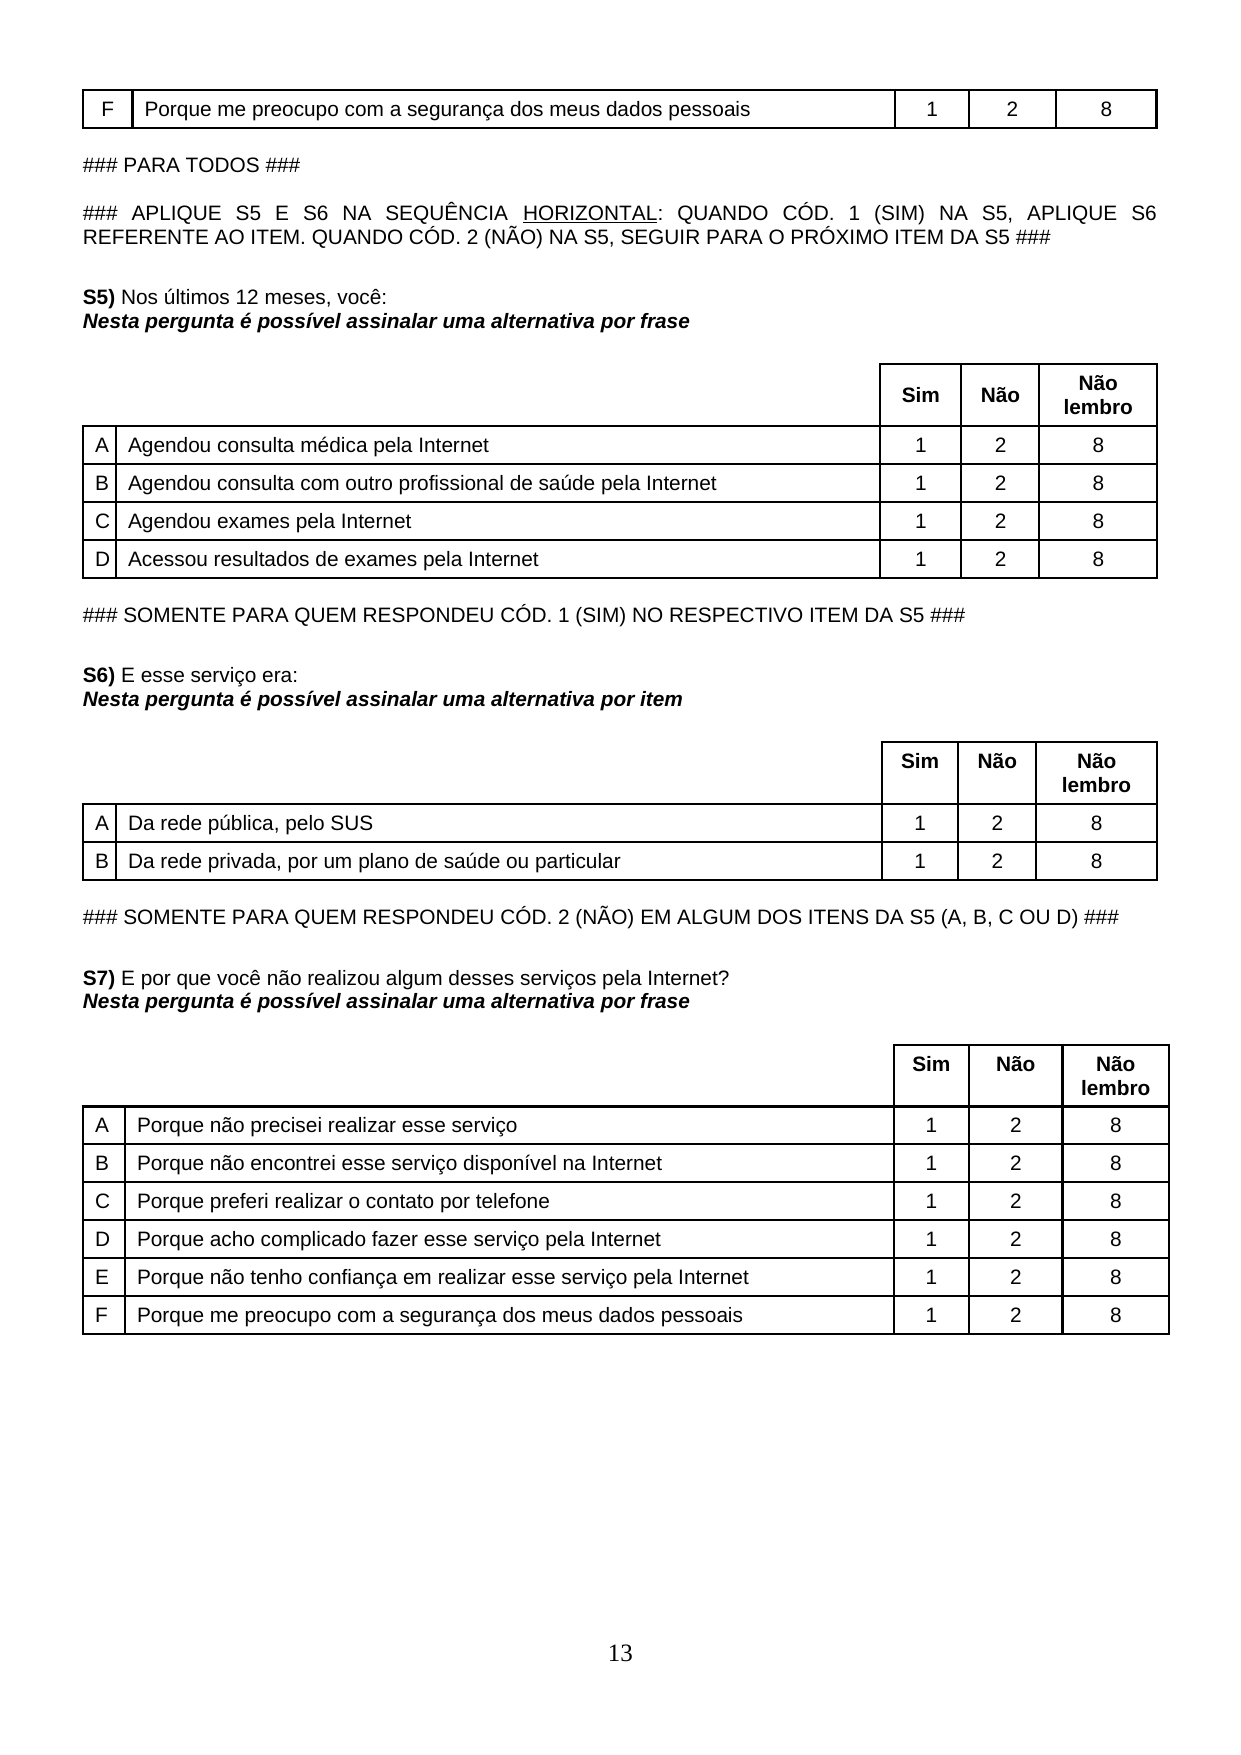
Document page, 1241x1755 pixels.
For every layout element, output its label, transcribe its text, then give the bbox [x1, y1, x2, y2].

table_header [83, 741, 116, 803]
table_cell 8 [1064, 1108, 1168, 1143]
table_cell Porque não precisei realizar esse serviço [126, 1108, 893, 1143]
table_cell Agendou consulta com outro profissional de saúde pela Internet [117, 465, 879, 501]
table_header [83, 363, 116, 425]
table_header Não [962, 365, 1038, 425]
table_cell 8 [1064, 1259, 1168, 1295]
table_header Sim [881, 365, 960, 425]
table_cell C [84, 503, 115, 539]
table_cell Porque me preocupo com a segurança dos meus dados pessoais [126, 1297, 893, 1333]
table_cell Porque não tenho confiança em realizar esse serviço pela Internet [126, 1259, 893, 1295]
table_cell Da rede privada, por um plano de saúde ou particular [117, 843, 881, 879]
table_cell 8 [1037, 805, 1156, 841]
table_cell A [84, 805, 115, 841]
table_cell 8 [1064, 1221, 1168, 1257]
table_cell F [84, 91, 131, 127]
table_cell B [84, 843, 115, 879]
table_cell 1 [881, 465, 960, 501]
table_header [116, 363, 879, 425]
table_cell D [84, 1221, 124, 1257]
table_cell 1 [895, 1221, 968, 1257]
subtitle S5) Nos últimos 12 meses, você: [83, 285, 1158, 309]
table_cell Porque preferi realizar o contato por telefone [126, 1183, 893, 1219]
table_cell Agendou exames pela Internet [117, 503, 879, 539]
text ### SOMENTE PARA QUEM RESPONDEU CÓD. 2 (NÃO) EM ALGUM DOS ITENS DA S5 (A, B, C OU D) ### [83, 905, 1158, 929]
table_cell 1 [895, 1183, 968, 1219]
table_cell 8 [1064, 1183, 1168, 1219]
table_cell 2 [962, 503, 1038, 539]
table_cell 1 [881, 503, 960, 539]
table_cell Da rede pública, pelo SUS [117, 805, 881, 841]
text Nesta pergunta é possível assinalar uma alternativa por frase [83, 309, 1158, 333]
table_cell 1 [881, 541, 960, 577]
text ### APLIQUE S5 E S6 NA SEQUÊNCIA HORIZONTAL: QUANDO CÓD. 1 (SIM) NA S5, APLIQUE S6 REFERENTE AO ITEM. QUANDO CÓD. 2 (NÃO) NA S5, SEGUIR PARA O PRÓXIMO ITEM DA S5 ### [83, 201, 1158, 248]
table_cell 8 [1040, 427, 1156, 463]
table_cell 2 [962, 541, 1038, 577]
table_cell A [84, 1108, 124, 1143]
table_cell Porque acho complicado fazer esse serviço pela Internet [126, 1221, 893, 1257]
table_header Não lembro [1037, 743, 1156, 803]
table_cell 2 [959, 805, 1035, 841]
table_cell 1 [895, 1108, 968, 1143]
table_cell 8 [1064, 1297, 1168, 1333]
table_header Não lembro [1040, 365, 1156, 425]
table_cell 2 [962, 427, 1038, 463]
table_cell F [84, 1297, 124, 1333]
text Nesta pergunta é possível assinalar uma alternativa por item [83, 687, 1158, 711]
table_cell Porque me preocupo com a segurança dos meus dados pessoais [134, 91, 894, 127]
subtitle S7) E por que você não realizou algum desses serviços pela Internet? [83, 965, 1158, 989]
table_cell 8 [1040, 465, 1156, 501]
table_cell B [84, 465, 115, 501]
table_header [116, 741, 881, 803]
table_cell 2 [970, 1108, 1061, 1143]
table_header Não lembro [1064, 1046, 1168, 1105]
table_cell 2 [970, 1259, 1061, 1295]
table_header Sim [883, 743, 957, 803]
table_cell 1 [883, 843, 957, 879]
table_header [83, 1044, 125, 1105]
subtitle S6) E esse serviço era: [83, 663, 1158, 687]
table_cell 2 [970, 1145, 1061, 1181]
table_cell 8 [1037, 843, 1156, 879]
table_cell 1 [896, 91, 968, 127]
table_cell Acessou resultados de exames pela Internet [117, 541, 879, 577]
table_cell 2 [970, 1183, 1061, 1219]
table_cell 8 [1064, 1145, 1168, 1181]
table_cell 8 [1057, 91, 1155, 127]
table_header Não [959, 743, 1035, 803]
table_cell 2 [970, 91, 1055, 127]
table_cell 1 [895, 1259, 968, 1295]
table_cell 2 [959, 843, 1035, 879]
table_cell 1 [895, 1297, 968, 1333]
table_header Sim [895, 1046, 968, 1105]
table_cell B [84, 1145, 124, 1181]
table_cell 1 [881, 427, 960, 463]
table_cell Porque não encontrei esse serviço disponível na Internet [126, 1145, 893, 1181]
table_header Não [970, 1046, 1061, 1105]
table_cell 2 [962, 465, 1038, 501]
table_cell 8 [1040, 541, 1156, 577]
text ### SOMENTE PARA QUEM RESPONDEU CÓD. 1 (SIM) NO RESPECTIVO ITEM DA S5 ### [83, 603, 1158, 627]
table_cell 2 [970, 1297, 1061, 1333]
table_cell 8 [1040, 503, 1156, 539]
table_cell E [84, 1259, 124, 1295]
table_cell D [84, 541, 115, 577]
table_cell C [84, 1183, 124, 1219]
table_cell 1 [895, 1145, 968, 1181]
table_header [125, 1044, 893, 1105]
table_cell 2 [970, 1221, 1061, 1257]
text Nesta pergunta é possível assinalar uma alternativa por frase [83, 989, 1158, 1013]
text ### PARA TODOS ### [83, 153, 1158, 177]
table_cell A [84, 427, 115, 463]
table_cell Agendou consulta médica pela Internet [117, 427, 879, 463]
table_cell 1 [883, 805, 957, 841]
